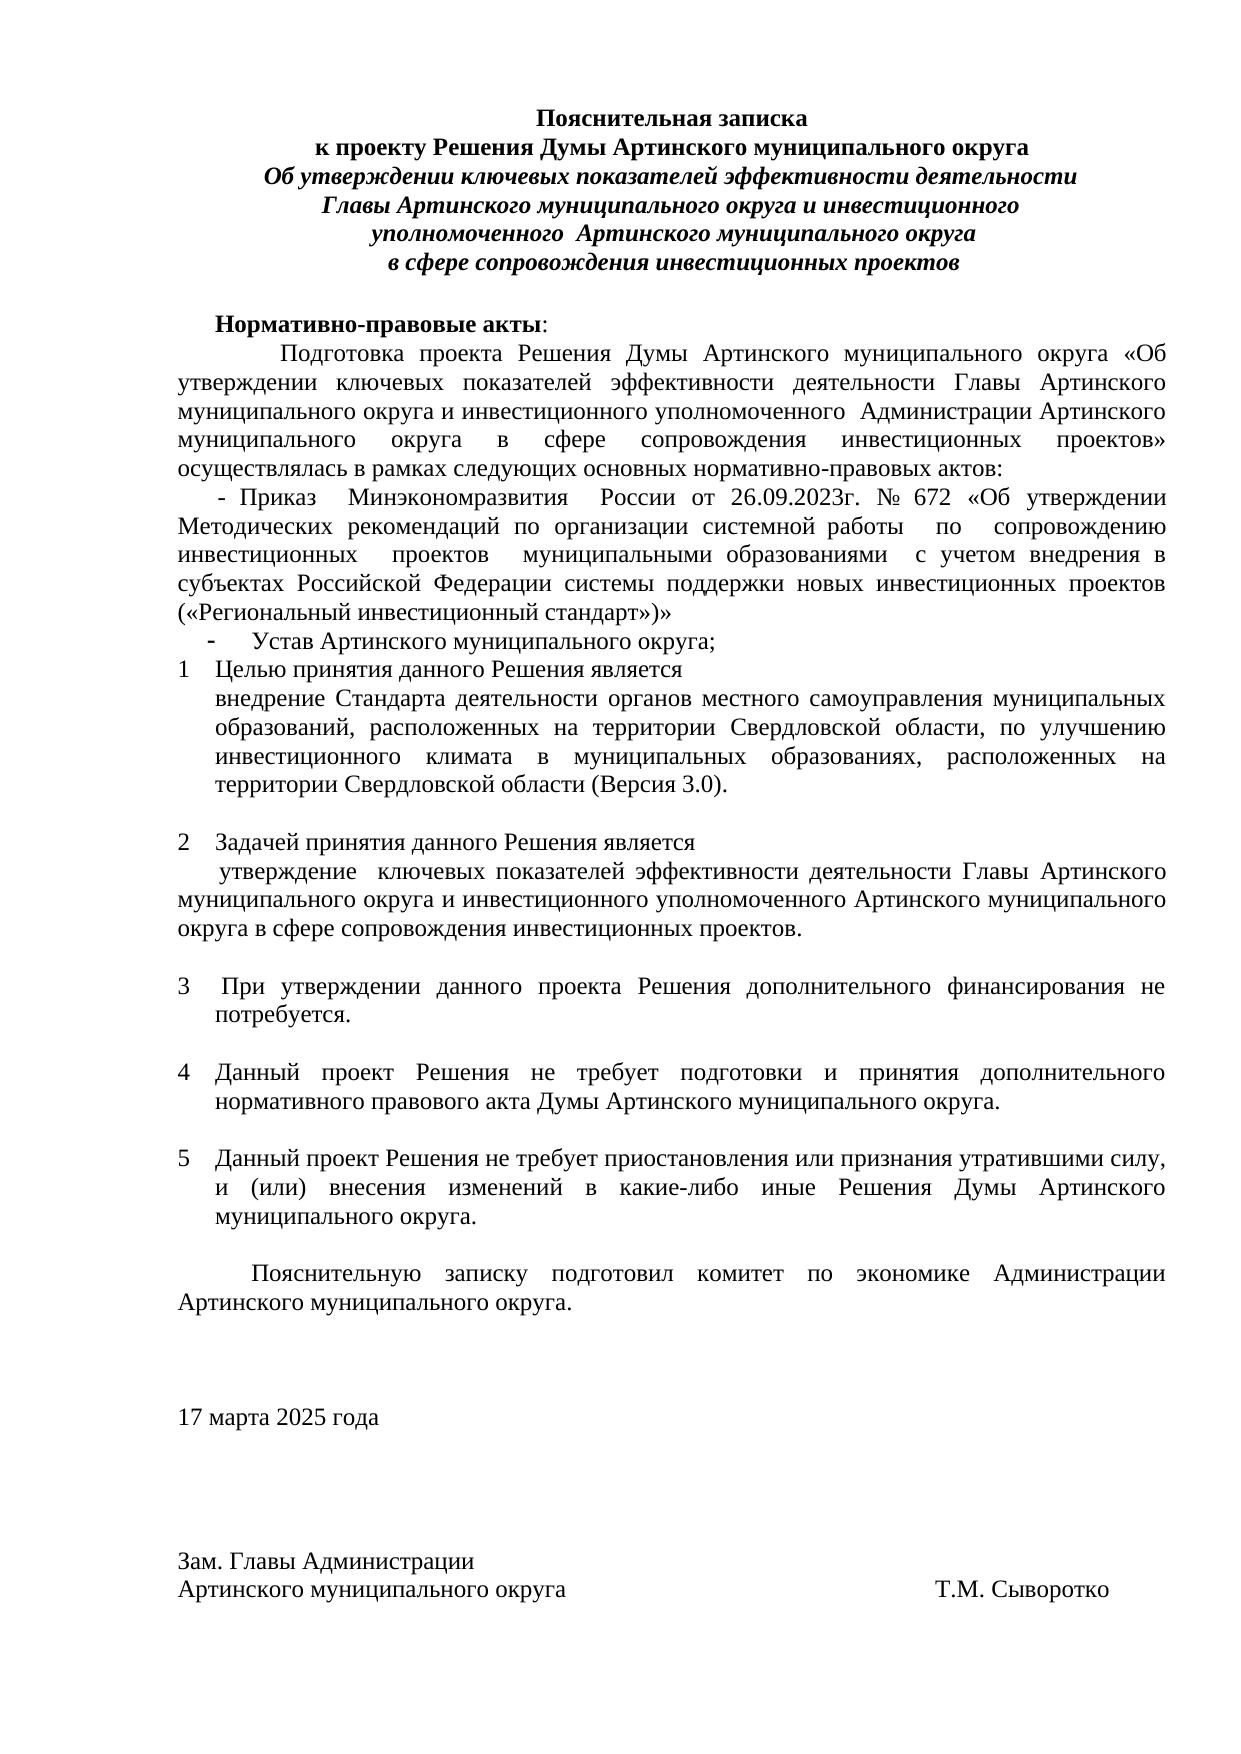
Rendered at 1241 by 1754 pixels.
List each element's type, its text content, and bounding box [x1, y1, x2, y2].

text Нормативно-правовые акты: [177, 309, 1167, 338]
text Артинского муниципального округа Т.М. Сыворотко [177, 1574, 1167, 1603]
text утверждение ключевых показателей эффективности деятельности Главы Артинского муниципального округа и инвестиционного уполномоченного Артинского муниципального округа в сфере сопровождения инвестиционных проектов. [177, 856, 1167, 942]
list Данный проект Решения не требует приостановления или признания утратившими силу, и (или) внесения изменений в какие-либо иные Решения Думы Артинского муниципального округа. [177, 1143, 1167, 1229]
list Данный проект Решения не требует подготовки и принятия дополнительного нормативного правового акта Думы Артинского муниципального округа. [177, 1057, 1167, 1114]
text Пояснительная записка [177, 103, 1167, 132]
list Целью принятия данного Решения является [177, 654, 1167, 683]
text в сфере сопровождения инвестиционных проектов [177, 247, 1167, 276]
text уполномоченного Артинского муниципального округа [177, 218, 1167, 247]
text - Приказ Минэкономразвития России от 26.09.2023г. № 672 «Об утверждении Методических рекомендаций по организации системной работы по сопровождению инвестиционных проектов муниципальными образованиями с учетом внедрения в субъектах Российской Федерации системы поддержки новых инвестиционных проектов («Региональный инвестиционный стандарт»)» [177, 482, 1167, 626]
text Зам. Главы Администрации [177, 1546, 1167, 1574]
text внедрение Стандарта деятельности органов местного самоуправления муниципальных образований, расположенных на территории Свердловской области, по улучшению инвестиционного климата в муниципальных образованиях, расположенных на территории Свердловской области (Версия 3.0). [215, 683, 1167, 798]
list Задачей принятия данного Решения является [177, 827, 1167, 856]
subtitle Об утверждении ключевых показателей эффективности деятельности [177, 161, 1167, 190]
text Главы Артинского муниципального округа и инвестиционного [177, 190, 1167, 218]
text 3 При утверждении данного проекта Решения дополнительного финансирования не потребуется. [177, 971, 1167, 1028]
text Пояснительную записку подготовил комитет по экономике Администрации Артинского муниципального округа. [177, 1258, 1167, 1316]
text к проекту Решения Думы Артинского муниципального округа [177, 132, 1167, 161]
list Устав Артинского муниципального округа; [177, 626, 1167, 654]
text Подготовка проекта Решения Думы Артинского муниципального округа «Об утверждении ключевых показателей эффективности деятельности Главы Артинского муниципального округа и инвестиционного уполномоченного Администрации Артинского муниципального округа в сфере сопровождения инвестиционных проектов» осуществлялась в рамках следующих основных нормативно-правовых актов: [177, 338, 1167, 482]
text 17 марта 2025 года [177, 1402, 1167, 1431]
